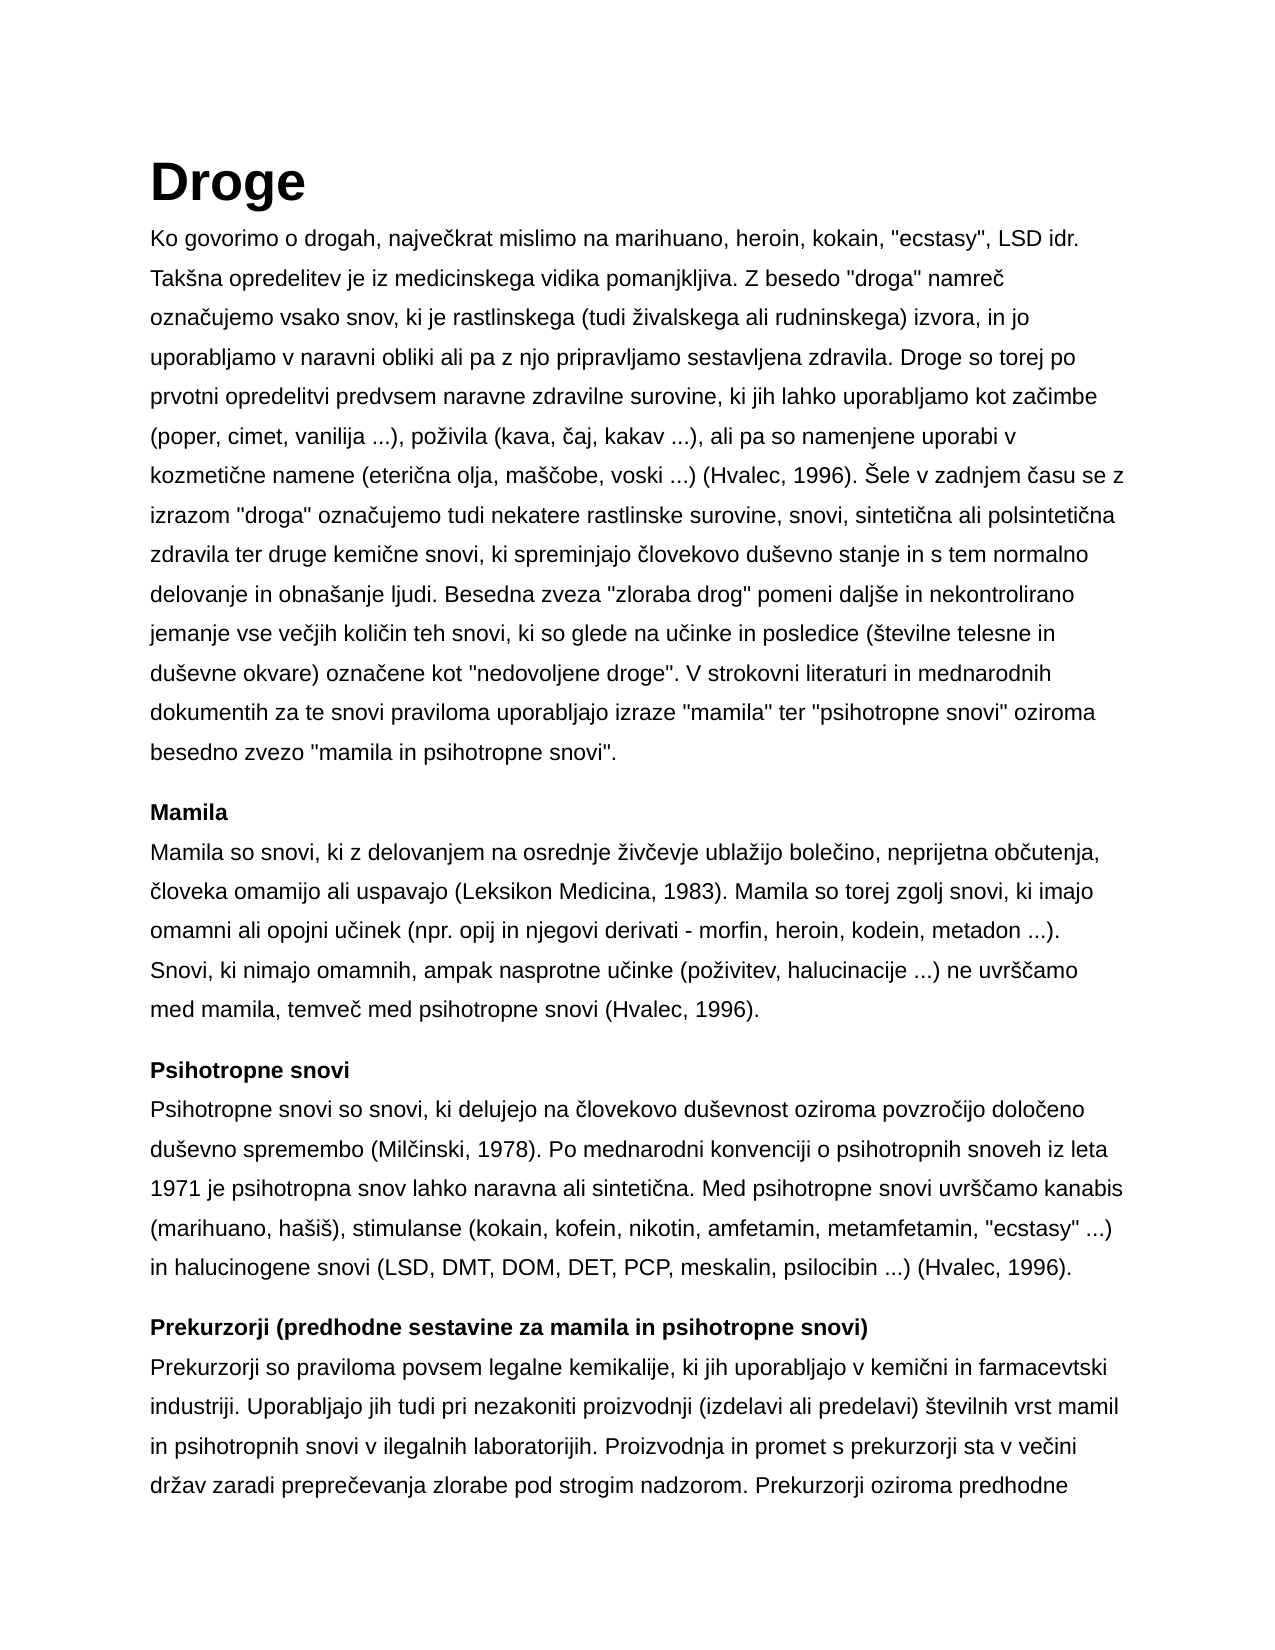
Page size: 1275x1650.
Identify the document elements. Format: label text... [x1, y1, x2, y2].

text Mamila Mamila so snovi, ki z delovanjem na osrednje živčevje ublažijo bolečino, neprijetna občutenja, človeka omamijo ali uspavajo (Leksikon Medicina, 1983). Mamila so torej zgolj snovi, ki imajo omamni ali opojni učinek (npr. opij in njegovi derivati - morfin, heroin, kodein, metadon ...). Snovi, ki nimajo omamnih, ampak nasprotne učinke (poživitev, halucinacije ...) ne uvrščamo med mamila, temveč med psihotropne snovi (Hvalec, 1996). [150, 799, 1125, 1023]
text Prekurzorji (predhodne sestavine za mamila in psihotropne snovi) Prekurzorji so praviloma povsem legalne kemikalije, ki jih uporabljajo v kemični in farmacevtski industriji. Uporabljajo jih tudi pri nezakoniti proizvodnji (izdelavi ali predelavi) številnih vrst mamil in psihotropnih snovi v ilegalnih laboratorijih. Proizvodnja in promet s prekurzorji sta v večini držav zaradi preprečevanja zlorabe pod strogim nadzorom. Prekurzorji oziroma predhodne [150, 1314, 1125, 1499]
text Droge Ko govorimo o drogah, največkrat mislimo na marihuano, heroin, kokain, "ecstasy", LSD idr. Takšna opredelitev je iz medicinskega vidika pomanjkljiva. Z besedo "droga" namreč označujemo vsako snov, ki je rastlinskega (tudi živalskega ali rudninskega) izvora, in jo uporabljamo v naravni obliki ali pa z njo pripravljamo sestavljena zdravila. Droge so torej po prvotni opredelitvi predvsem naravne zdravilne surovine, ki jih lahko uporabljamo kot začimbe (poper, cimet, vanilija ...), poživila (kava, čaj, kakav ...), ali pa so namenjene uporabi v kozmetične namene (eterična olja, maščobe, voski ...) (Hvalec, 1996). Šele v zadnjem času se z izrazom "droga" označujemo tudi nekatere rastlinske surovine, snovi, sintetična ali polsintetična zdravila ter druge kemične snovi, ki spreminjajo človekovo duševno stanje in s tem normalno delovanje in obnašanje ljudi. Besedna zveza "zloraba drog" pomeni daljše in nekontrolirano jemanje vse večjih količin teh snovi, ki so glede na učinke in posledice (številne telesne in duševne okvare) označene kot "nedovoljene droge". V strokovni literaturi in mednarodnih dokumentih za te snovi praviloma uporabljajo izraze "mamila" ter "psihotropne snovi" oziroma besedno zvezo "mamila in psihotropne snovi". [150, 150, 1125, 765]
text Psihotropne snovi Psihotropne snovi so snovi, ki delujejo na človekovo duševnost oziroma povzročijo določeno duševno spremembo (Milčinski, 1978). Po mednarodni konvenciji o psihotropnih snoveh iz leta 1971 je psihotropna snov lahko naravna ali sintetična. Med psihotropne snovi uvrščamo kanabis (marihuano, hašiš), stimulanse (kokain, kofein, nikotin, amfetamin, metamfetamin, "ecstasy" ...) in halucinogene snovi (LSD, DMT, DOM, DET, PCP, meskalin, psilocibin ...) (Hvalec, 1996). [150, 1057, 1125, 1280]
